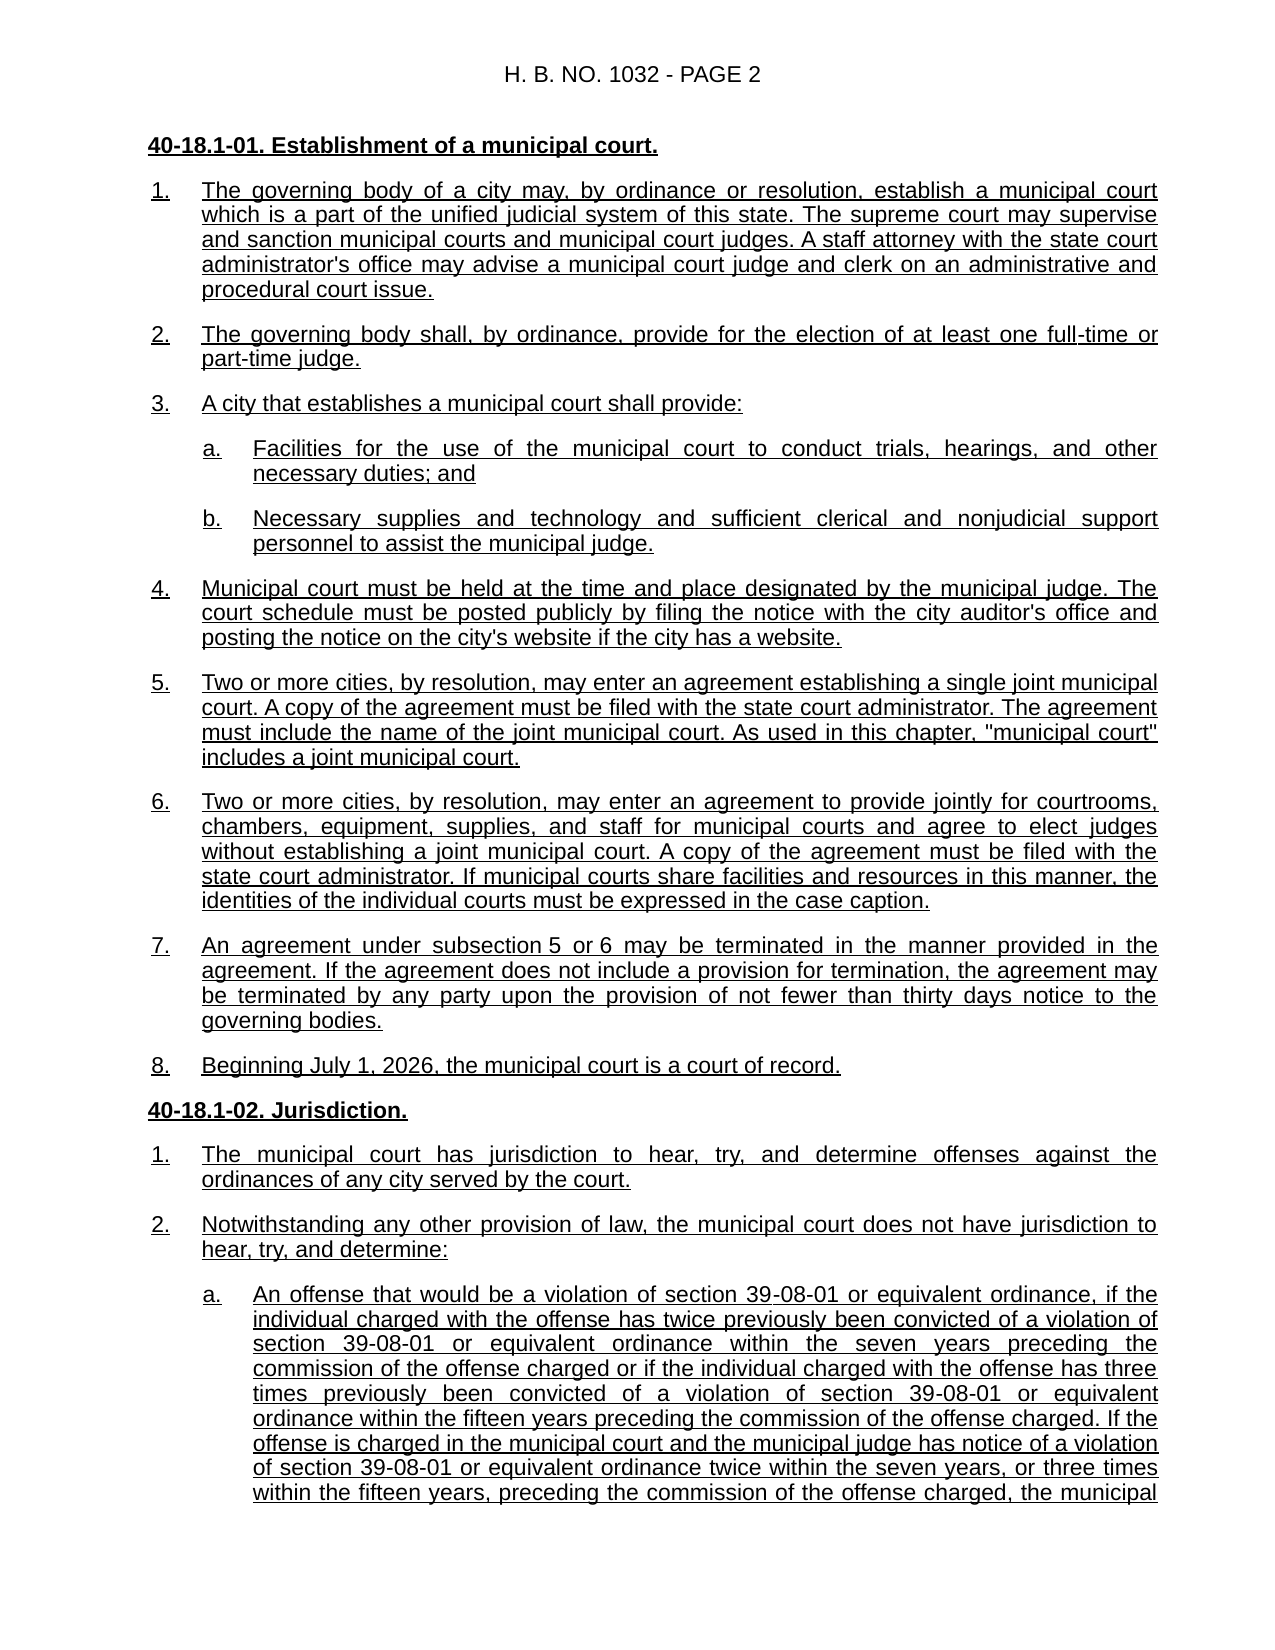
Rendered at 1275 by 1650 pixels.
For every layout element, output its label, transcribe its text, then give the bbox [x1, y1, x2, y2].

text 4. Municipal court must be held at the time and place designated by the municipal judge. The court schedule must be posted publicly by filing the notice with the city auditor's office and posting the notice on the city's website if the city has a website. [106, 576, 1158, 651]
text 3. A city that establishes a municipal court shall provide: [106, 392, 1158, 417]
subtitle 40‑18.1‑02. Jurisdiction. [106, 1098, 1158, 1123]
text 6. Two or more cities, by resolution, may enter an agreement to provide jointly for courtrooms, chambers, equipment, supplies, and staff for municipal courts and agree to elect judges without establishing a joint municipal court. A copy of the agreement must be filed with the state court administrator. If municipal courts share facilities and resources in this manner, the identities of the individual courts must be expressed in the case caption. [106, 790, 1158, 914]
text a. An offense that would be a violation of section 39‑08‑01 or equivalent ordinance, if the individual charged with the offense has twice previously been convicted of a violation of section 39‑08‑01 or equivalent ordinance within the seven years preceding the commission of the offense charged or if the individual charged with the offense has three times previously been convicted of a violation of section 39‑08‑01 or equivalent ordinance within the fifteen years preceding the commission of the offense charged. If the offense is charged in the municipal court and the municipal judge has notice of a violation of section 39‑08‑01 or equivalent ordinance twice within the seven years, or three times within the fifteen years, preceding the commission of the offense charged, the municipal [106, 1282, 1158, 1506]
text a. Facilities for the use of the municipal court to conduct trials, hearings, and other necessary duties; and [106, 437, 1158, 486]
subtitle 40‑18.1‑01. Establishment of a municipal court. [106, 133, 1158, 158]
text 7. An agreement under subsection 5 or 6 may be terminated in the manner provided in the agreement. If the agreement does not include a provision for termination, the agreement may be terminated by any party upon the provision of not fewer than thirty days notice to the governing bodies. [106, 934, 1158, 1033]
text 2. Notwithstanding any other provision of law, the municipal court does not have jurisdiction to hear, try, and determine: [106, 1213, 1158, 1262]
text 5. Two or more cities, by resolution, may enter an agreement establishing a single joint municipal court. A copy of the agreement must be filed with the state court administrator. The agreement must include the name of the joint municipal court. As used in this chapter, "municipal court" includes a joint municipal court. [106, 671, 1158, 770]
text 2. The governing body shall, by ordinance, provide for the election of at least one full‑time or part‑time judge. [106, 322, 1158, 372]
text 1. The governing body of a city may, by ordinance or resolution, establish a municipal court which is a part of the unified judicial system of this state. The supreme court may supervise and sanction municipal courts and municipal court judges. A staff attorney with the state court administrator's office may advise a municipal court judge and clerk on an administrative and procedural court issue. [106, 178, 1158, 302]
text b. Necessary supplies and technology and sufficient clerical and nonjudicial support personnel to assist the municipal judge. [106, 507, 1158, 556]
text 8. Beginning July 1, 2026, the municipal court is a court of record. [106, 1053, 1158, 1078]
text 1. The municipal court has jurisdiction to hear, try, and determine offenses against the ordinances of any city served by the court. [106, 1143, 1158, 1193]
